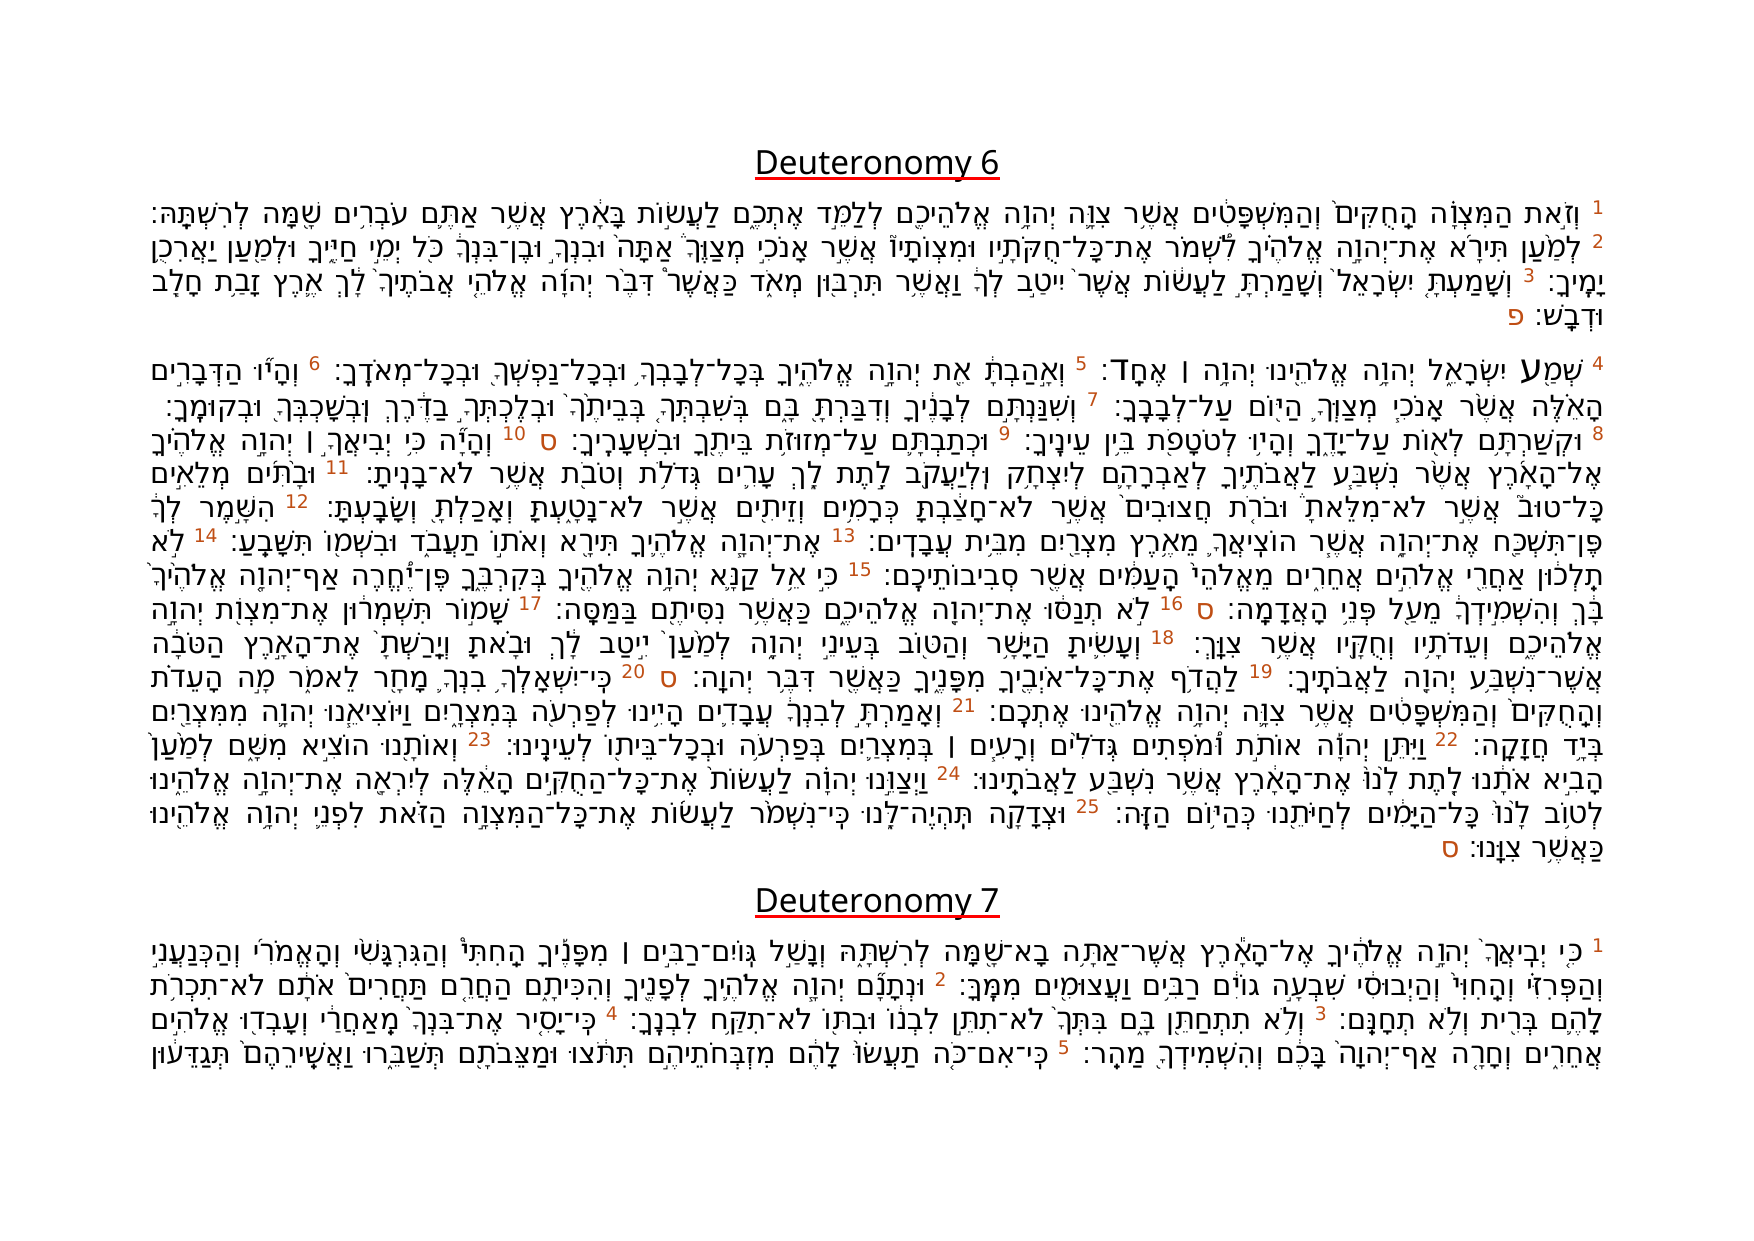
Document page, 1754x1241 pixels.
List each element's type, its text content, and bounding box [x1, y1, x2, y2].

text 1 וְזֹ֣את הַמִּצְוָ֗ה הַֽחֻקִּים֙ וְהַמִּשְׁפָּטִ֔ים אֲשֶׁ֥ר צִוָּ֛ה יְהוָ֥ה אֱלֹהֵיכֶ֖ם לְלַמֵּ֣ד אֶתְכֶ֑ם לַעֲשׂ֣וֹת בָּאָ֔רֶץ אֲשֶׁ֥ר אַתֶּ֛ם עֹבְרִ֥ים שָׁ֖מָּה לְרִשְׁתָּֽהּ׃ 2 לְמַ֨עַן תִּירָ֜א אֶת־יְהוָ֣ה אֱלֹהֶ֗יךָ לִ֠שְׁמֹר אֶת־כָּל־חֻקֹּתָ֣יו וּמִצְוֺתָיו֮ אֲשֶׁ֣ר אָנֹכִ֣י מְצַוֶּךָ֒ אַתָּה֙ וּבִנְךָ֣ וּבֶן־בִּנְךָ֔ כֹּ֖ל יְמֵ֣י חַיֶּ֑יךָ וּלְמַ֖עַן יַאֲרִכֻ֥ן יָמֶֽיךָ׃ ‬‬‬3 וְשָׁמַעְתָּ֤ יִשְׂרָאֵל֙ וְשָׁמַרְתָּ֣ לַעֲשׂ֔וֹת אֲשֶׁר֙ יִיטַ֣ב לְךָ֔ וַאֲשֶׁ֥ר תִּרְבּ֖וּן מְאֹ֑ד כַּאֲשֶׁר֩ דִּבֶּ֨ר יְהוָ֜ה אֱלֹהֵ֤י אֲבֹתֶיךָ֙ לָ֔ךְ אֶ֛רֶץ זָבַ֥ת חָלָ֖ב וּדְבָֽשׁ׃ פ ‬‬‬‬‬ [150, 197, 1604, 333]
text Deuteronomy 7 [150, 877, 1604, 922]
text 1 כִּ֤י יְבִֽיאֲךָ֙ יְהוָ֣ה אֱלֹהֶ֔יךָ אֶל־הָאָ֕רֶץ אֲשֶׁר־אַתָּ֥ה בָא־שָׁ֖מָּה לְרִשְׁתָּ֑הּ וְנָשַׁ֣ל גּֽוֹיִם־רַבִּ֣ים ׀ מִפָּנֶ֡יךָ הַֽחִתִּי֩ וְהַגִּרְגָּשִׁ֨י וְהָאֱמֹרִ֜י וְהַכְּנַעֲנִ֣י וְהַפְּרִזִּ֗י וְהַֽחִוִּי֙ וְהַיְבוּסִ֔י שִׁבְעָ֣ה גוֹיִ֔ם רַבִּ֥ים וַעֲצוּמִ֖ים מִמֶּֽךָּ׃ 2 וּנְתָנָ֞ם יְהוָ֧ה אֱלֹהֶ֛יךָ לְפָנֶ֖יךָ וְהִכִּיתָ֑ם הַחֲרֵ֤ם תַּחֲרִים֙ אֹתָ֔ם לֹא־תִכְרֹ֥ת לָהֶ֛ם בְּרִ֖ית וְלֹ֥א תְחָנֵּֽם׃ ‬‬‬3 וְלֹ֥א תִתְחַתֵּ֖ן בָּ֑ם בִּתְּךָ֙ לֹא־תִתֵּ֣ן לִבְנ֔וֹ וּבִתּ֖וֹ לֹא־תִקַּ֥ח לִבְנֶֽךָ׃ ‬‬‬4 כִּֽי־יָסִ֤יר אֶת־בִּנְךָ֙ מֵֽאַחֲרַ֔י וְעָבְד֖וּ אֱלֹהִ֣ים אֲחֵרִ֑ים וְחָרָ֤ה אַף־יְהוָה֙ בָּכֶ֔ם וְהִשְׁמִידְךָ֖ מַהֵֽר׃ ‬‬‬5 כִּֽי־אִם־כֹּ֤ה תַעֲשׂוּ֙ לָהֶ֔ם מִזְבְּחֹתֵיהֶ֣ם תִּתֹּ֔צוּ וּמַצֵּבֹתָ֖ם תְּשַׁבֵּ֑רוּ וַאֲשֵֽׁירֵהֶם֙ תְּגַדֵּע֔וּן וּפְסִילֵיהֶ֖ם תִּשְׂרְפ֥וּן בָּאֵֽשׁ׃ ‬‬‬6 כִּ֣י עַ֤ם קָדוֹשׁ֙ אַתָּ֔ה לַיהוָ֖ה אֱלֹהֶ֑יךָ בְּךָ֞ בָּחַ֣ר ׀ יְהוָ֣ה אֱלֹהֶ֗יךָ לִהְי֥וֹת לוֹ֙ לְעַ֣ם סְגֻלָּ֔ה מִכֹּל֙ הָֽעַמִּ֔ים אֲשֶׁ֖ר עַל־פְּנֵ֥י הָאֲדָמָֽה׃ ס ‬‬‬7 לֹ֣א מֵֽרֻבְּכֶ֞ם מִכָּל־הָֽעַמִּ֗ים חָשַׁ֧ק יְהוָ֛ה בָּכֶ֖ם וַיִּבְחַ֣ר בָּכֶ֑ם כִּֽי־אַתֶּ֥ם הַמְעַ֖ט מִכָּל־הָעַמִּֽים׃ ‬‬‬8 כִּי֩ מֵֽאַהֲבַ֨ת יְהוָ֜ה אֶתְכֶ֗ם וּמִשָּׁמְר֤ו‬‏ אֶת־הַשְּׁבֻעָה֙ אֲשֶׁ֤ר נִשְׁבַּע֙ לַאֲבֹ֣תֵיכֶ֔ם הוֹצִ֧יא יְהוָ֛ה אֶתְכֶ֖ם בְּיָ֣ד חֲזָקָ֑ה וַֽיִּפְדְּךָ֙ מִבֵּ֣ית עֲבָדִ֔ים מִיַּ֖ד פַּרְעֹ֥ה מֶֽלֶךְ־מִצְרָֽיִם׃ ‬‬‬‬9 וְיָ֣דַעְתָּ֔ כִּֽי־יְהוָ֥ה אֱלֹהֶ֖יךָ ה֣וּא הֽ͏ָאֱלֹהִ֑ים הָאֵל֙ הַֽנֶּאֱמָ֔ן שֹׁמֵ֧ר הַבְּרִ֣ית וְהַחֶ֗סֶד לְאֹהֲבָ֛יו וּלְשֹׁמְרֵ֥י *מצותו **מִצְוֺתָ֖יו לְאֶ֥לֶף דּֽוֹר׃ ‬‬‬10 וּמְשַׁלֵּ֧ם לְשֹׂנְאָ֛יו אֶל־פָּנָ֖יו לְהַאֲבִיד֑וֹ לֹ֤א יְאַחֵר֙ לְשֹׂ֣נְא֔וֹ אֶל־פָּנָ֖יו יְשַׁלֶּם־לֽוֹ׃ ‬‬‬11 וְשָׁמַרְתָּ֨ אֶת־הַמִּצְוָ֜ה וְאֶת־הֽ͏ַחֻקִּ֣ים וְאֶת־הַמִּשְׁפָּטִ֗ים אֲשֶׁ֨ר אָנֹכִ֧י מְצַוְּךָ֛ הַיּ֖וֹם לַעֲשׂוֹתָֽם׃ פ ‬‬‬‬‬‬‬‬‬‬‬‬‬ [150, 935, 1604, 1071]
text Deuteronomy 6 [150, 139, 1604, 184]
text 4 שְׁמַ֖ע יִשְׂרָאֵ֑ל יְהוָ֥ה אֱלֹהֵ֖ינוּ יְהוָ֥ה ׀ אֶחָֽד׃‬‬ ‬‬‬‬‬5 וְאָ֣הַבְתָּ֔ אֵ֖ת יְהוָ֣ה אֱלֹהֶ֑יךָ בְּכָל־לְבָבְךָ֥ וּבְכָל־נַפְשְׁךָ֖ וּבְכָל־מְאֹדֶֽךָ׃ ‬‬‬6 וְהָי֞וּ הַדְּבָרִ֣ים הָאֵ֗לֶּה אֲשֶׁ֨ר אָנֹכִ֧י מְצַוְּךָ֛ הַיּ֖וֹם עַל־לְבָבֶֽךָ׃ ‬‬‬7 וְשִׁנַּנְתָּ֣ם לְבָנֶ֔יךָ וְדִבַּרְתָּ֖ בָּ֑ם בְּשִׁבְתְּךָ֤ בְּבֵיתֶ֙ךָ֙ וּבְלֶכְתְּךָ֣ בַדֶּ֔רֶךְ וּֽבְשָׁכְבְּךָ֖ וּבְקוּמֶֽךָ׃ ‬‬‬8 וּקְשַׁרְתָּ֥ם לְא֖וֹת עַל־יָדֶ֑ךָ וְהָי֥וּ לְטֹטָפֹ֖ת בֵּ֥ין עֵינֶֽיךָ׃ ‬‬‬9 וּכְתַבְתָּ֛ם עַל־מְזוּזֹ֥ת בֵּיתֶ֖ךָ וּבִשְׁעָרֶֽיךָ׃ ס ‬‬‬10 וְהָיָ֞ה כִּ֥י יְבִיאֲךָ֣ ׀ יְהוָ֣ה אֱלֹהֶ֗יךָ אֶל־הָאָ֜רֶץ אֲשֶׁ֨ר נִשְׁבַּ֧ע לַאֲבֹתֶ֛יךָ לְאַבְרָהָ֛ם לְיִצְחָ֥ק וּֽלְיַעֲקֹ֖ב לָ֣תֶת לָ֑ךְ עָרִ֛ים גְּדֹלֹ֥ת וְטֹבֹ֖ת אֲשֶׁ֥ר לֹא־בָנִֽיתָ׃ ‬‬‬11 וּבָ֨תִּ֜ים מְלֵאִ֣ים כָּל־טוּב֮ אֲשֶׁ֣ר לֹא־מִלֵּאתָ֒ וּבֹרֹ֤ת חֲצוּבִים֙ אֲשֶׁ֣ר לֹא־חָצַ֔בְתָּ כְּרָמִ֥ים וְזֵיתִ֖ים אֲשֶׁ֣ר לֹא־נָטָ֑עְתָּ וְאָכַלְתָּ֖ וְשָׂבָֽעְתָּ׃ ‬‬‬12 הִשָּׁ֣מֶר לְךָ֔ פֶּן־תִּשְׁכַּ֖ח אֶת־יְהוָ֑ה אֲשֶׁ֧ר הוֹצִֽיאֲךָ֛ מֵאֶ֥רֶץ מִצְרַ֖יִם מִבֵּ֥ית עֲבָדִֽים׃ ‬‬‬13 אֶת־יְהוָ֧ה אֱלֹהֶ֛יךָ תִּירָ֖א וְאֹת֣וֹ תַעֲבֹ֑ד וּבִשְׁמ֖וֹ תִּשָּׁבֵֽעַ׃ ‬‬‬14 לֹ֣א תֵֽלְכ֔וּן אַחֲרֵ֖י אֱלֹהִ֣ים אֲחֵרִ֑ים מֵאֱלֹהֵי֙ הָֽעַמִּ֔ים אֲשֶׁ֖ר סְבִיבוֹתֵיכֶֽם׃ ‬‬‬15 כִּ֣י אֵ֥ל קַנָּ֛א יְהוָ֥ה אֱלֹהֶ֖יךָ בְּקִרְבֶּ֑ךָ פֶּן־יֶ֠חֱרֶה אַף־יְהוָ֤ה אֱלֹהֶ֙יךָ֙ בָּ֔ךְ וְהִשְׁמִ֣ידְךָ֔ מֵעַ֖ל פְּנֵ֥י הָאֲדָמָֽה׃ ס ‬‬‬16 לֹ֣א תְנַסּ֔וּ אֶת־יְהוָ֖ה אֱלֹהֵיכֶ֑ם כַּאֲשֶׁ֥ר נִסִּיתֶ֖ם בַּמַּסָּֽה׃ ‬‬‬17 שָׁמ֣וֹר תִּשְׁמְר֔וּן אֶת־מִצְוֺ֖ת יְהוָ֣ה אֱלֹהֵיכֶ֑ם וְעֵדֹתָ֥יו וְחֻקָּ֖יו אֲשֶׁ֥ר צִוָּֽךְ׃ ‬‬‬18 וְעָשִׂ֛יתָ הַיָּשָׁ֥ר וְהַטּ֖וֹב בְּעֵינֵ֣י יְהוָ֑ה לְמַ֙עַן֙ יִ֣יטַב לָ֔ךְ וּבָ֗אתָ וְיָֽרַשְׁתָּ֙ אֶת־הָאָ֣רֶץ הַטֹּבָ֔ה אֲשֶׁר־נִשְׁבַּ֥ע יְהוָ֖ה לַאֲבֹתֶֽיךָ׃ ‬‬‬19 לַהֲדֹ֥ף אֶת־כָּל־אֹיְבֶ֖יךָ מִפָּנֶ֑יךָ כַּאֲשֶׁ֖ר דִּבֶּ֥ר יְהוָֽה׃ ס ‬‬‬20 כִּֽי־יִשְׁאָלְךָ֥ בִנְךָ֛ מָחָ֖ר לֵאמֹ֑ר מָ֣ה הָעֵדֹ֗ת וְהַֽחֻקִּים֙ וְהַמִּשְׁפָּטִ֔ים אֲשֶׁ֥ר צִוָּ֛ה יְהוָ֥ה אֱלֹהֵ֖ינוּ אֶתְכֶֽם׃ ‬‬‬21 וְאָמַרְתָּ֣ לְבִנְךָ֔ עֲבָדִ֛ים הָיִ֥ינוּ לְפַרְעֹ֖ה בְּמִצְרָ֑יִם וַיּוֹצִיאֵ֧נוּ יְהוָ֛ה מִמִּצְרַ֖יִם בְּיָ֥ד חֲזָקָֽה׃ ‬‬‬22 וַיִּתֵּ֣ן יְהוָ֡ה אוֹתֹ֣ת וּ֠מֹפְתִים גְּדֹלִ֨ים וְרָעִ֧ים ׀ בְּמִצְרַ֛יִם בְּפַרְעֹ֥ה וּבְכָל־בֵּית֖וֹ לְעֵינֵֽינוּ׃ ‬‬‬23 וְאוֹתָ֖נוּ הוֹצִ֣יא מִשָּׁ֑ם לְמַ֙עַן֙ הָבִ֣יא אֹתָ֔נוּ לָ֤תֶת לָ֙נוּ֙ אֶת־הָאָ֔רֶץ אֲשֶׁ֥ר נִשְׁבַּ֖ע לַאֲבֹתֵֽינוּ׃ ‬‬‬24 וַיְצַוֵּ֣נוּ יְהוָ֗ה לַעֲשׂוֹת֙ אֶת־כָּל־הַחֻקִּ֣ים הָאֵ֔לֶּה לְיִרְאָ֖ה אֶת־יְהוָ֣ה אֱלֹהֵ֑ינוּ לְט֥וֹב לָ֙נוּ֙ כָּל־הַיָּמִ֔ים לְחַיֹּתֵ֖נוּ כְּהַיּ֥וֹם הַזֶּֽה׃ ‬‬‬25 וּצְדָקָ֖ה תִּֽהְיֶה־לָּ֑נוּ כִּֽי־נִשְׁמֹ֨ר לַעֲשׂ֜וֹת אֶת־כָּל־הַמִּצְוָ֣ה הַזֹּ֗את לִפְנֵ֛י יְהוָ֥ה אֱלֹהֵ֖ינוּ כַּאֲשֶׁ֥ר צִוָּֽנוּ׃ ס ‬‬‬‬‬‬‬‬‬‬‬‬‬‬‬‬‬‬‬‬‬‬‬‬‬ [150, 345, 1604, 864]
